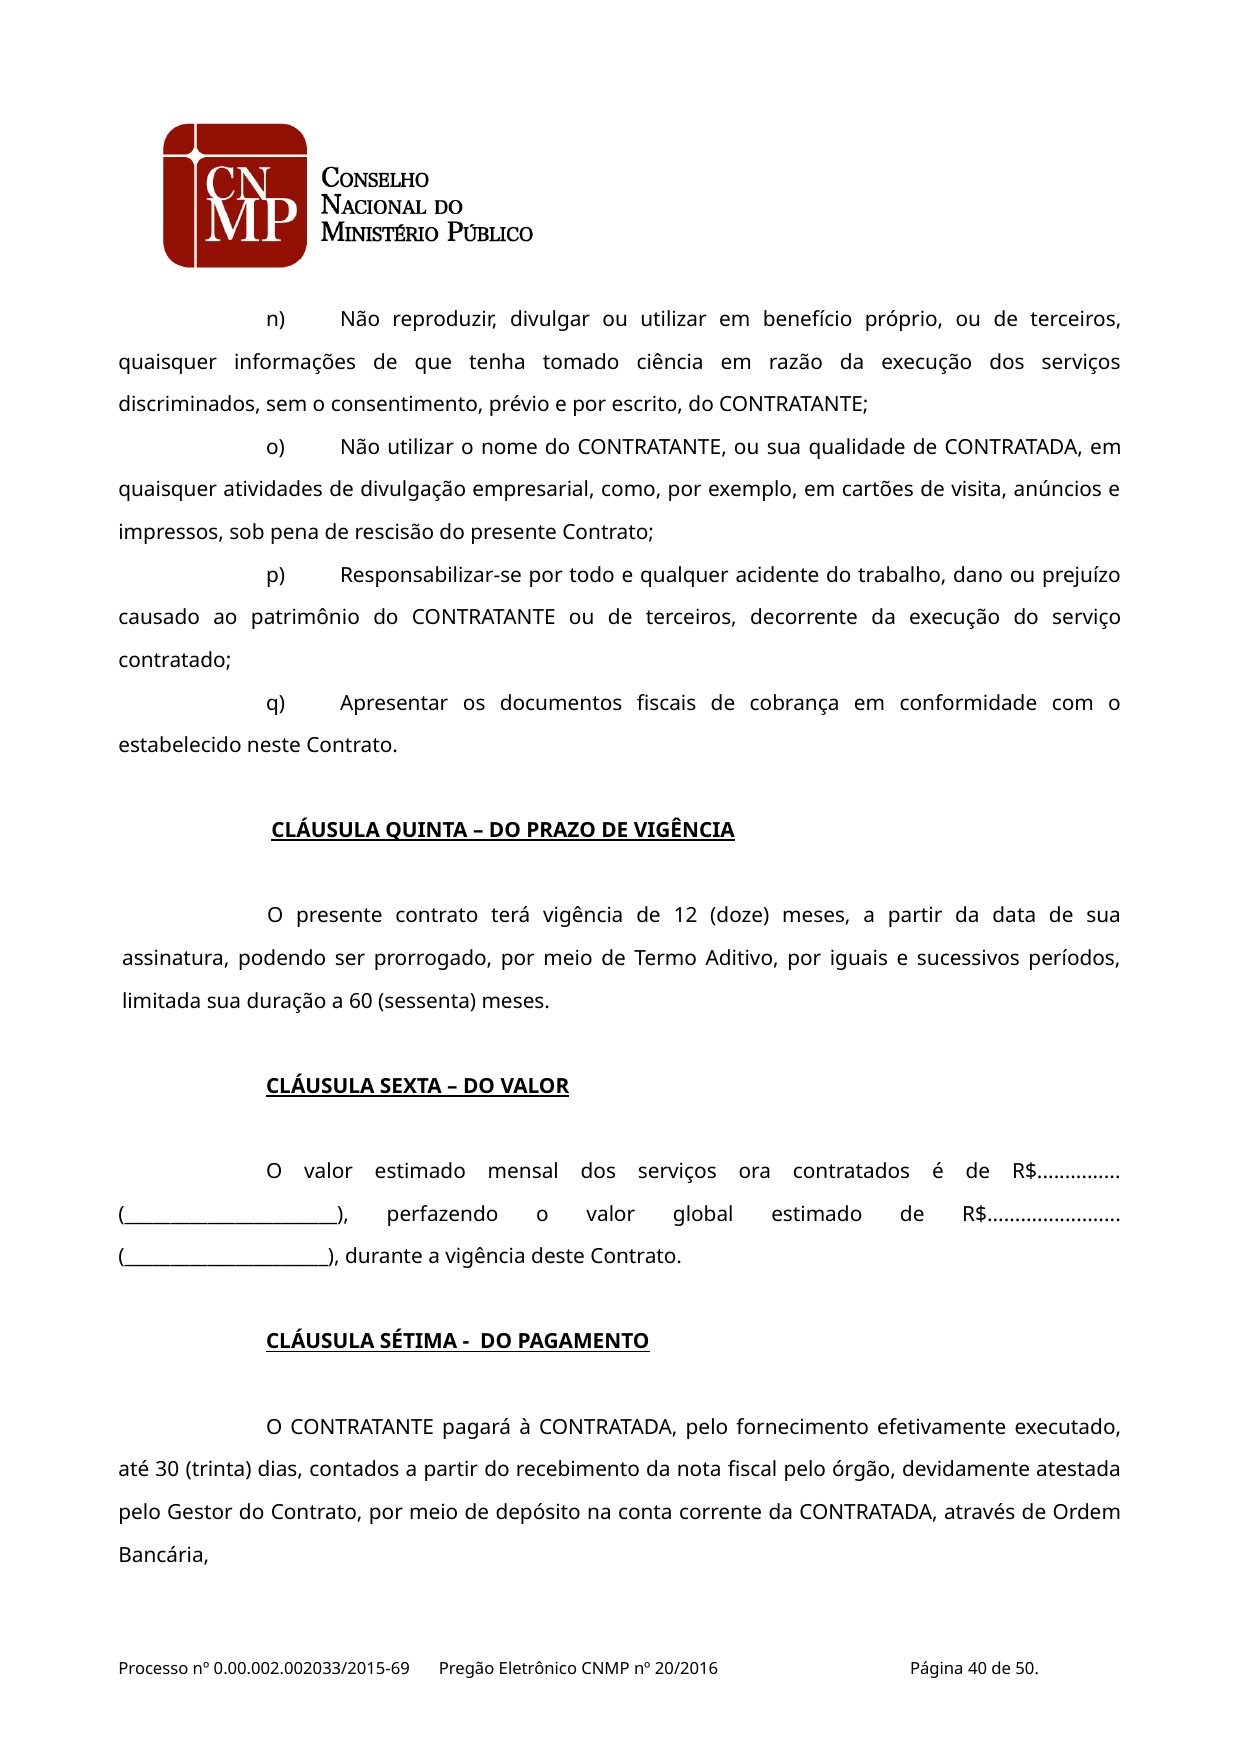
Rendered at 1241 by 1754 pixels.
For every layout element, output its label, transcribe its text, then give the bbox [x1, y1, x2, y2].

list Não utilizar o nome do CONTRATANTE, ou sua qualidade de CONTRATADA, em quaisquer atividades de divulgação empresarial, como, por exemplo, em cartões de visita, anúncios e impressos, sob pena de rescisão do presente Contrato; [118, 432, 1122, 546]
picture [138, 100, 549, 290]
text O presente contrato terá vigência de 12 (doze) meses, a partir da data de sua assinatura, podendo ser prorrogado, por meio de Termo Aditivo, por iguais e sucessivos períodos, limitada sua duração a 60 (sessenta) meses. [122, 901, 1122, 1014]
text CLÁUSULA QUINTA – DO PRAZO DE VIGÊNCIA [118, 815, 1122, 844]
text CLÁUSULA SÉTIMA - DO PAGAMENTO [118, 1327, 1122, 1355]
list Não reproduzir, divulgar ou utilizar em benefício próprio, ou de terceiros, quaisquer informações de que tenha tomado ciência em razão da execução dos serviços discriminados, sem o consentimento, prévio e por escrito, do CONTRATANTE; [118, 267, 1122, 418]
text O valor estimado mensal dos serviços ora contratados é de R$............... (_______________________), perfazendo o valor global estimado de R$........................ (______________________), durante a vigência deste Contrato. [118, 1156, 1122, 1270]
list Apresentar os documentos fiscais de cobrança em conformidade com o estabelecido neste Contrato. [118, 688, 1122, 759]
list Responsabilizar-se por todo e qualquer acidente do trabalho, dano ou prejuízo causado ao patrimônio do CONTRATANTE ou de terceiros, decorrente da execução do serviço contratado; [118, 560, 1122, 673]
text CLÁUSULA SEXTA – DO VALOR [118, 1071, 1122, 1099]
text O CONTRATANTE pagará à CONTRATADA, pelo fornecimento efetivamente executado, até 30 (trinta) dias, contados a partir do recebimento da nota fiscal pelo órgão, devidamente atestada pelo Gestor do Contrato, por meio de depósito na conta corrente da CONTRATADA, através de Ordem Bancária, [118, 1412, 1122, 1568]
